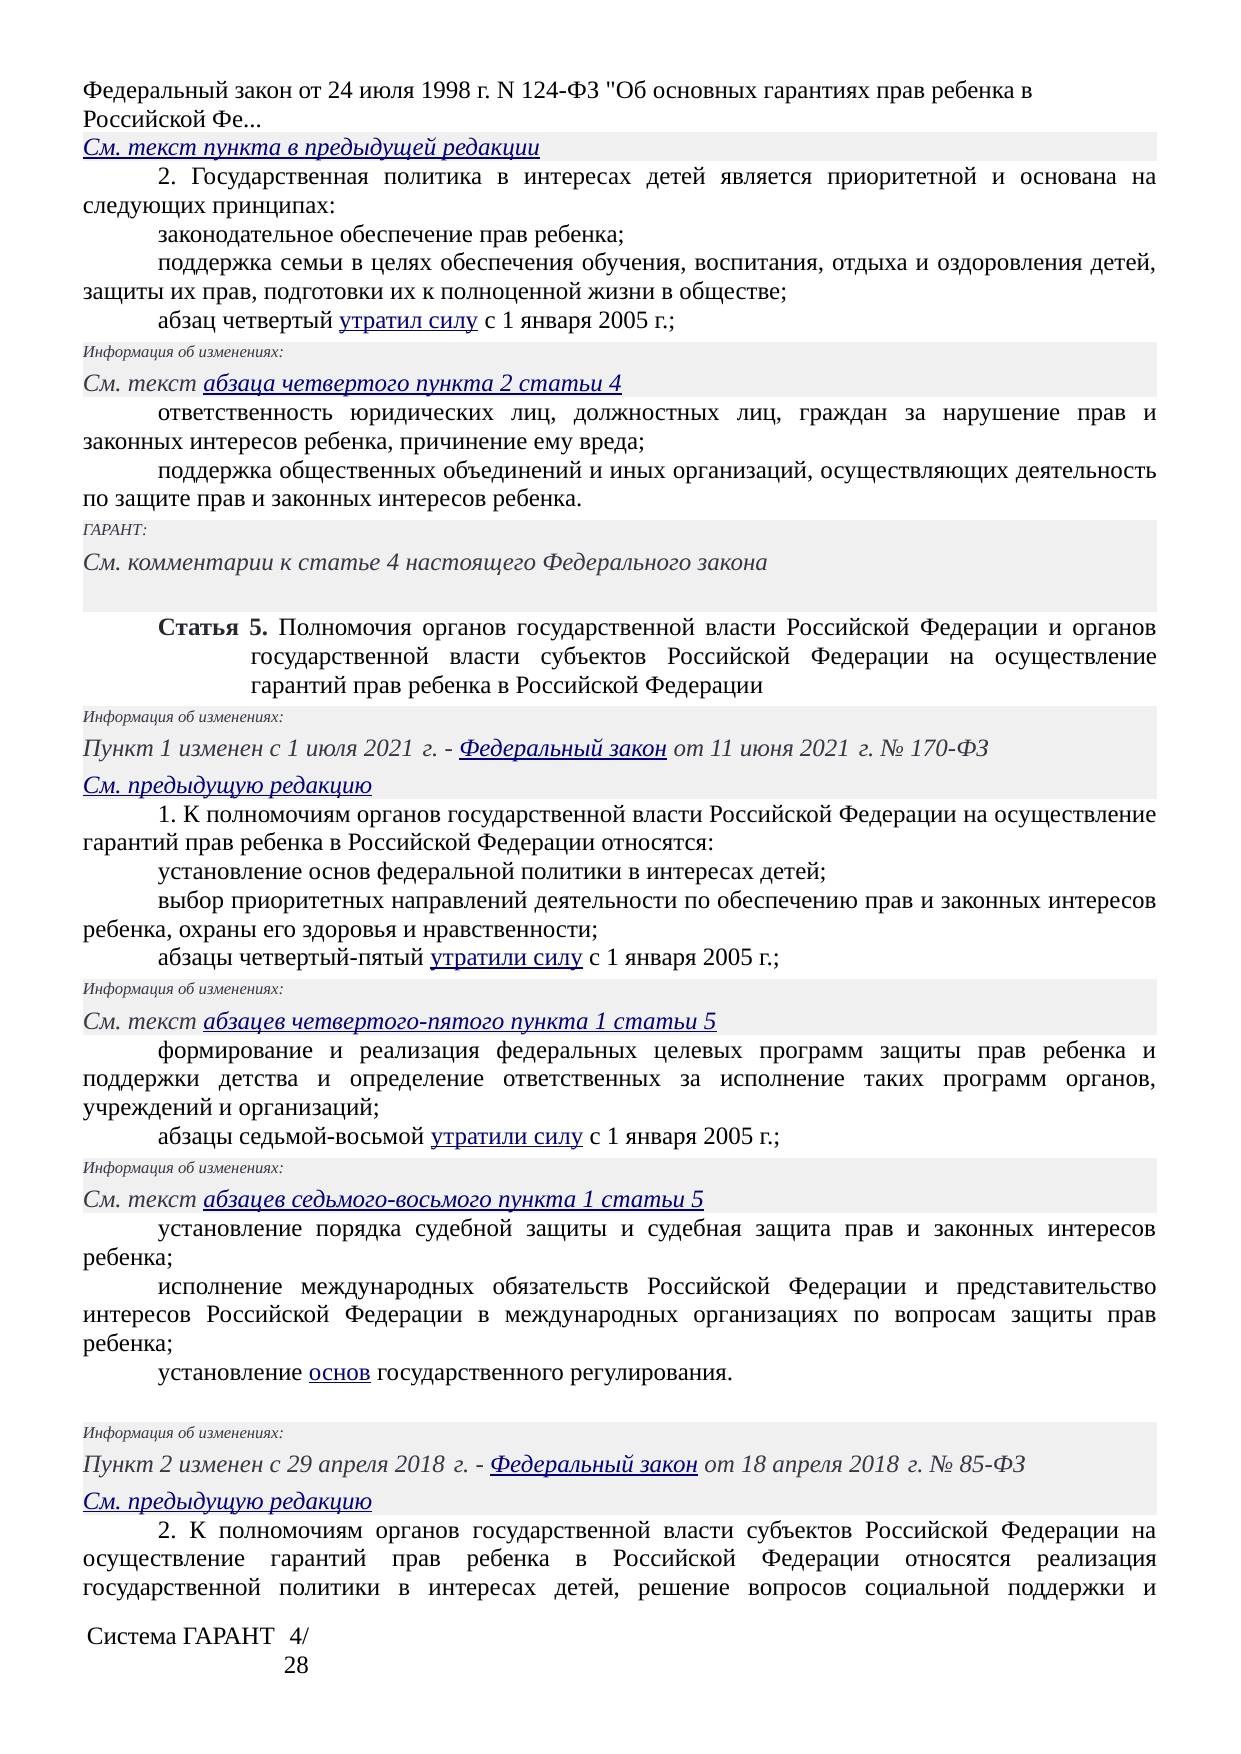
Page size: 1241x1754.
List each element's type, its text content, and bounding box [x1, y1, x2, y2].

text установление основ федеральной политики в интересах детей; [83, 856, 1157, 885]
text абзац четвертый утратил силу с 1 января 2005 г.; [83, 305, 1157, 334]
text установление порядка судебной защиты и судебная защита прав и законных интересов ребенка; [83, 1213, 1157, 1271]
text формирование и реализация федеральных целевых программ защиты прав ребенка и поддержки детства и определение ответственных за исполнение таких программ органов, учреждений и организаций; [83, 1035, 1157, 1121]
text 2. Государственная политика в интересах детей является приоритетной и основана на следующих принципах: [83, 161, 1157, 219]
text исполнение международных обязательств Российской Федерации и представительство интересов Российской Федерации в международных организациях по вопросам защиты прав ребенка; [83, 1271, 1157, 1357]
text Информация об изменениях: [286, 342, 1157, 361]
text 2. К полномочиям органов государственной власти субъектов Российской Федерации на осуществление гарантий прав ребенка в Российской Федерации относятся реализация государственной политики в интересах детей, решение вопросов социальной поддержки и [83, 1515, 1157, 1601]
text поддержка семьи в целях обеспечения обучения, воспитания, отдыха и оздоровления детей, защиты их прав, подготовки их к полноценной жизни в обществе; [83, 247, 1157, 305]
text поддержка общественных объединений и иных организаций, осуществляющих деятельность по защите прав и законных интересов ребенка. [83, 455, 1157, 512]
text Информация об изменениях: [286, 1158, 1157, 1177]
text См. предыдущую редакцию [374, 770, 1157, 799]
text ответственность юридических лиц, должностных лиц, граждан за нарушение прав и законных интересов ребенка, причинение ему вреда; [83, 397, 1157, 455]
text абзацы четвертый-пятый утратили силу с 1 января 2005 г.; [83, 942, 1157, 971]
text Информация об изменениях: [286, 706, 1157, 726]
text См. текст абзацев четвертого-пятого пункта 1 статьи 5 [719, 1006, 1157, 1035]
text выбор приоритетных направлений деятельности по обеспечению прав и законных интересов ребенка, охраны его здоровья и нравственности; [83, 885, 1157, 942]
text Статья 5. Полномочия органов государственной власти Российской Федерации и органов государственной власти субъектов Российской Федерации на осуществление гарантий прав ребенка в Российской Федерации [158, 612, 1157, 699]
text установление основ государственного регулирования. [83, 1357, 1157, 1386]
text ГАРАНТ: [149, 520, 1157, 539]
text 1. К полномочиям органов государственной власти Российской Федерации на осуществление гарантий прав ребенка в Российской Федерации относятся: [83, 799, 1157, 856]
text Пункт 2 изменен с 29 апреля 2018 г. - Федеральный закон от 18 апреля 2018 г. № 85-ФЗ [1028, 1449, 1157, 1478]
text Пункт 1 изменен с 1 июля 2021 г. - Федеральный закон от 11 июня 2021 г. № 170-ФЗ [83, 733, 1157, 762]
text См. текст абзаца четвертого пункта 2 статьи 4 [83, 368, 1157, 397]
text законодательное обеспечение прав ребенка; [83, 219, 1157, 247]
text См. текст абзацев седьмого-восьмого пункта 1 статьи 5 [83, 1184, 1157, 1213]
text абзацы седьмой-восьмой утратили силу с 1 января 2005 г.; [83, 1121, 1157, 1150]
text См. предыдущую редакцию [374, 1486, 1157, 1515]
text См. текст пункта в предыдущей редакции [83, 132, 1157, 161]
text Информация об изменениях: [286, 979, 1157, 998]
text Информация об изменениях: [83, 1422, 1157, 1442]
text См. комментарии к статье 4 настоящего Федерального закона [771, 547, 1157, 576]
